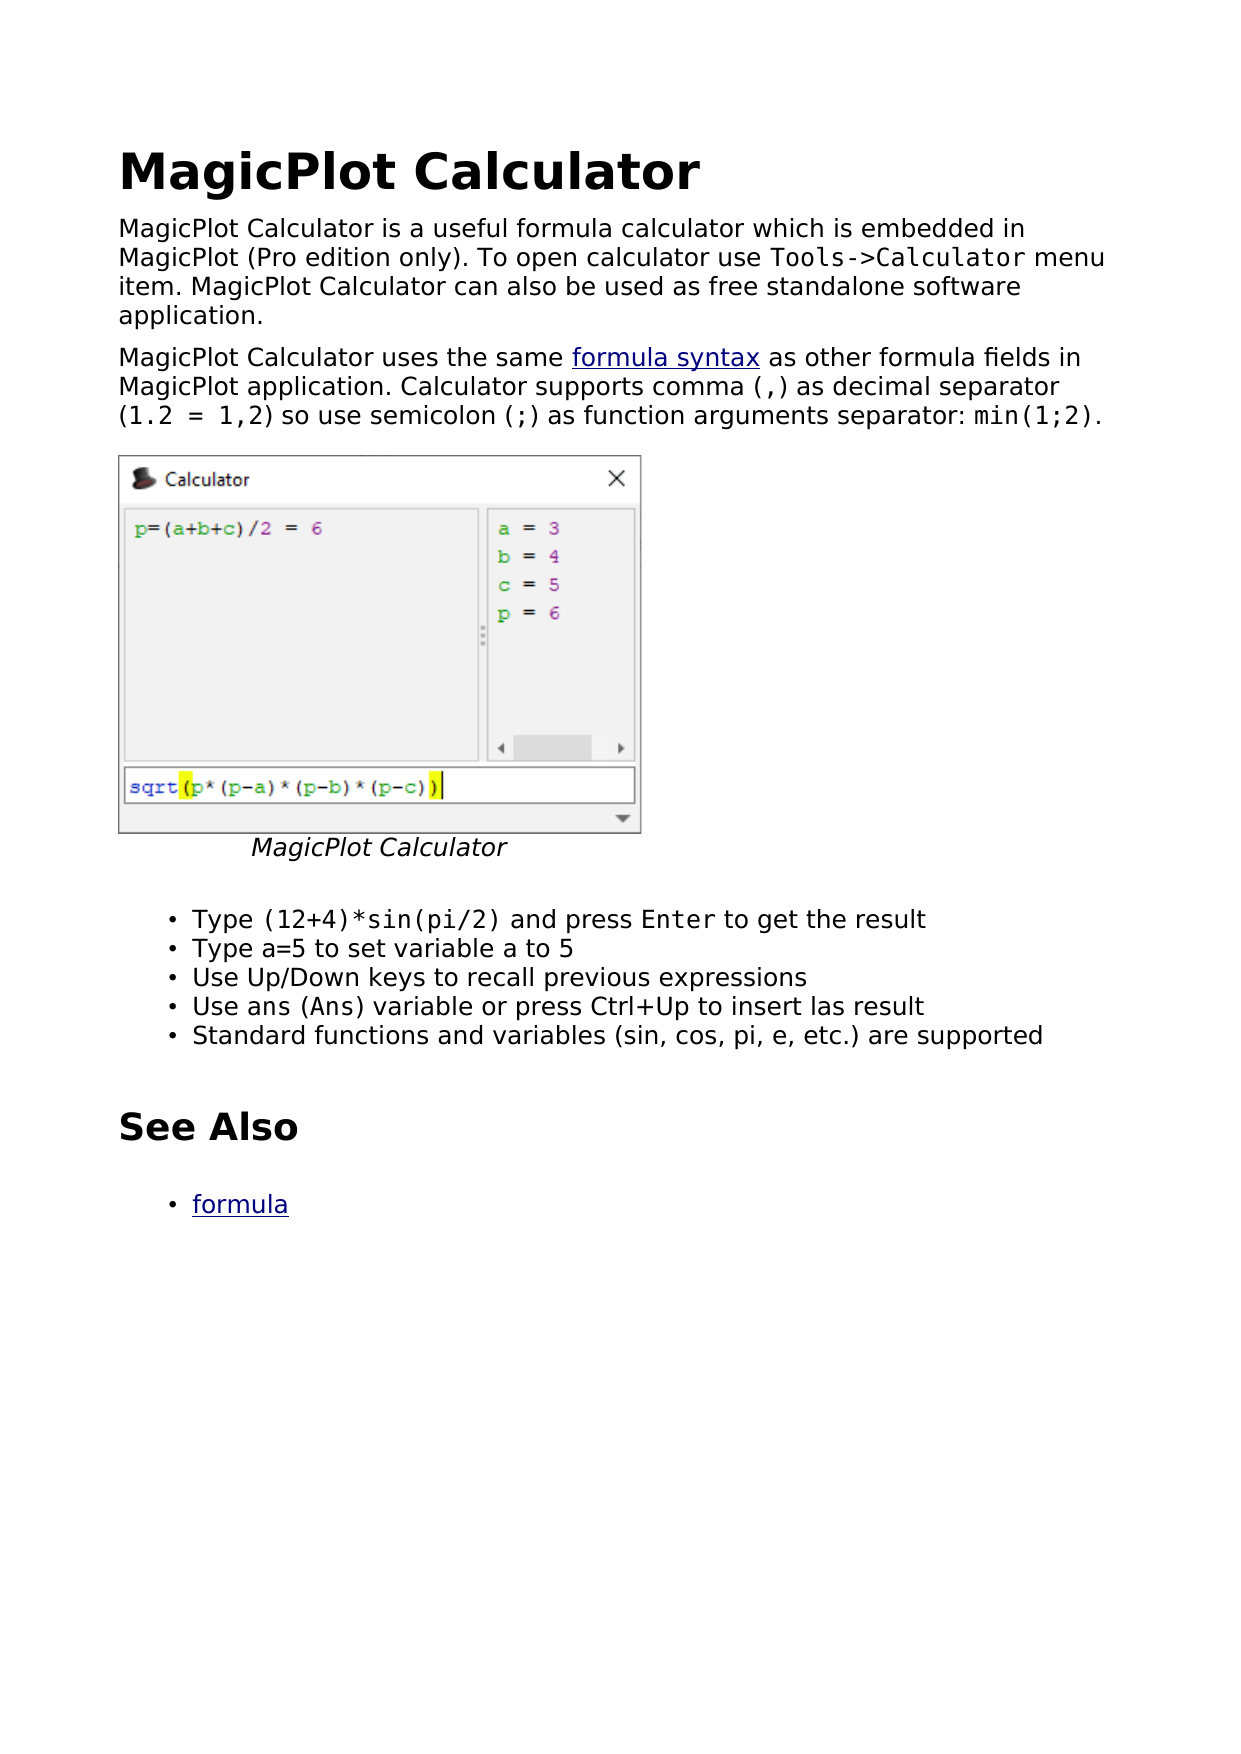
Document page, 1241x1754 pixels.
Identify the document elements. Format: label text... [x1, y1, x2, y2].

list Standard functions and variables (sin, cos, pi, e, etc.) are supported [177, 1021, 1122, 1051]
text MagicPlot Calculator [118, 834, 642, 863]
text MagicPlot Calculator is a useful formula calculator which is embedded in MagicPlot (Pro edition only). To open calculator use Tools->Calculator menu item. MagicPlot Calculator can also be used as free standalone software application. [118, 214, 1122, 331]
subtitle See Also [118, 1105, 1122, 1149]
picture [118, 455, 642, 834]
list Type a=5 to set variable a to 5 [177, 934, 1122, 963]
list Use ans (Ans) variable or press Ctrl+Up to insert las result [177, 992, 1122, 1021]
list formula [177, 1191, 1122, 1220]
subtitle MagicPlot Calculator [118, 143, 1122, 201]
text MagicPlot Calculator uses the same formula syntax as other formula fields in MagicPlot application. Calculator supports comma (,) as decimal separator (1.2 = 1,2) so use semicolon (;) as function arguments separator: min(1;2). [118, 343, 1122, 431]
list Type (12+4)*sin(pi/2) and press Enter to get the result [177, 905, 1122, 934]
list Use Up/Down keys to recall previous expressions [177, 963, 1122, 992]
